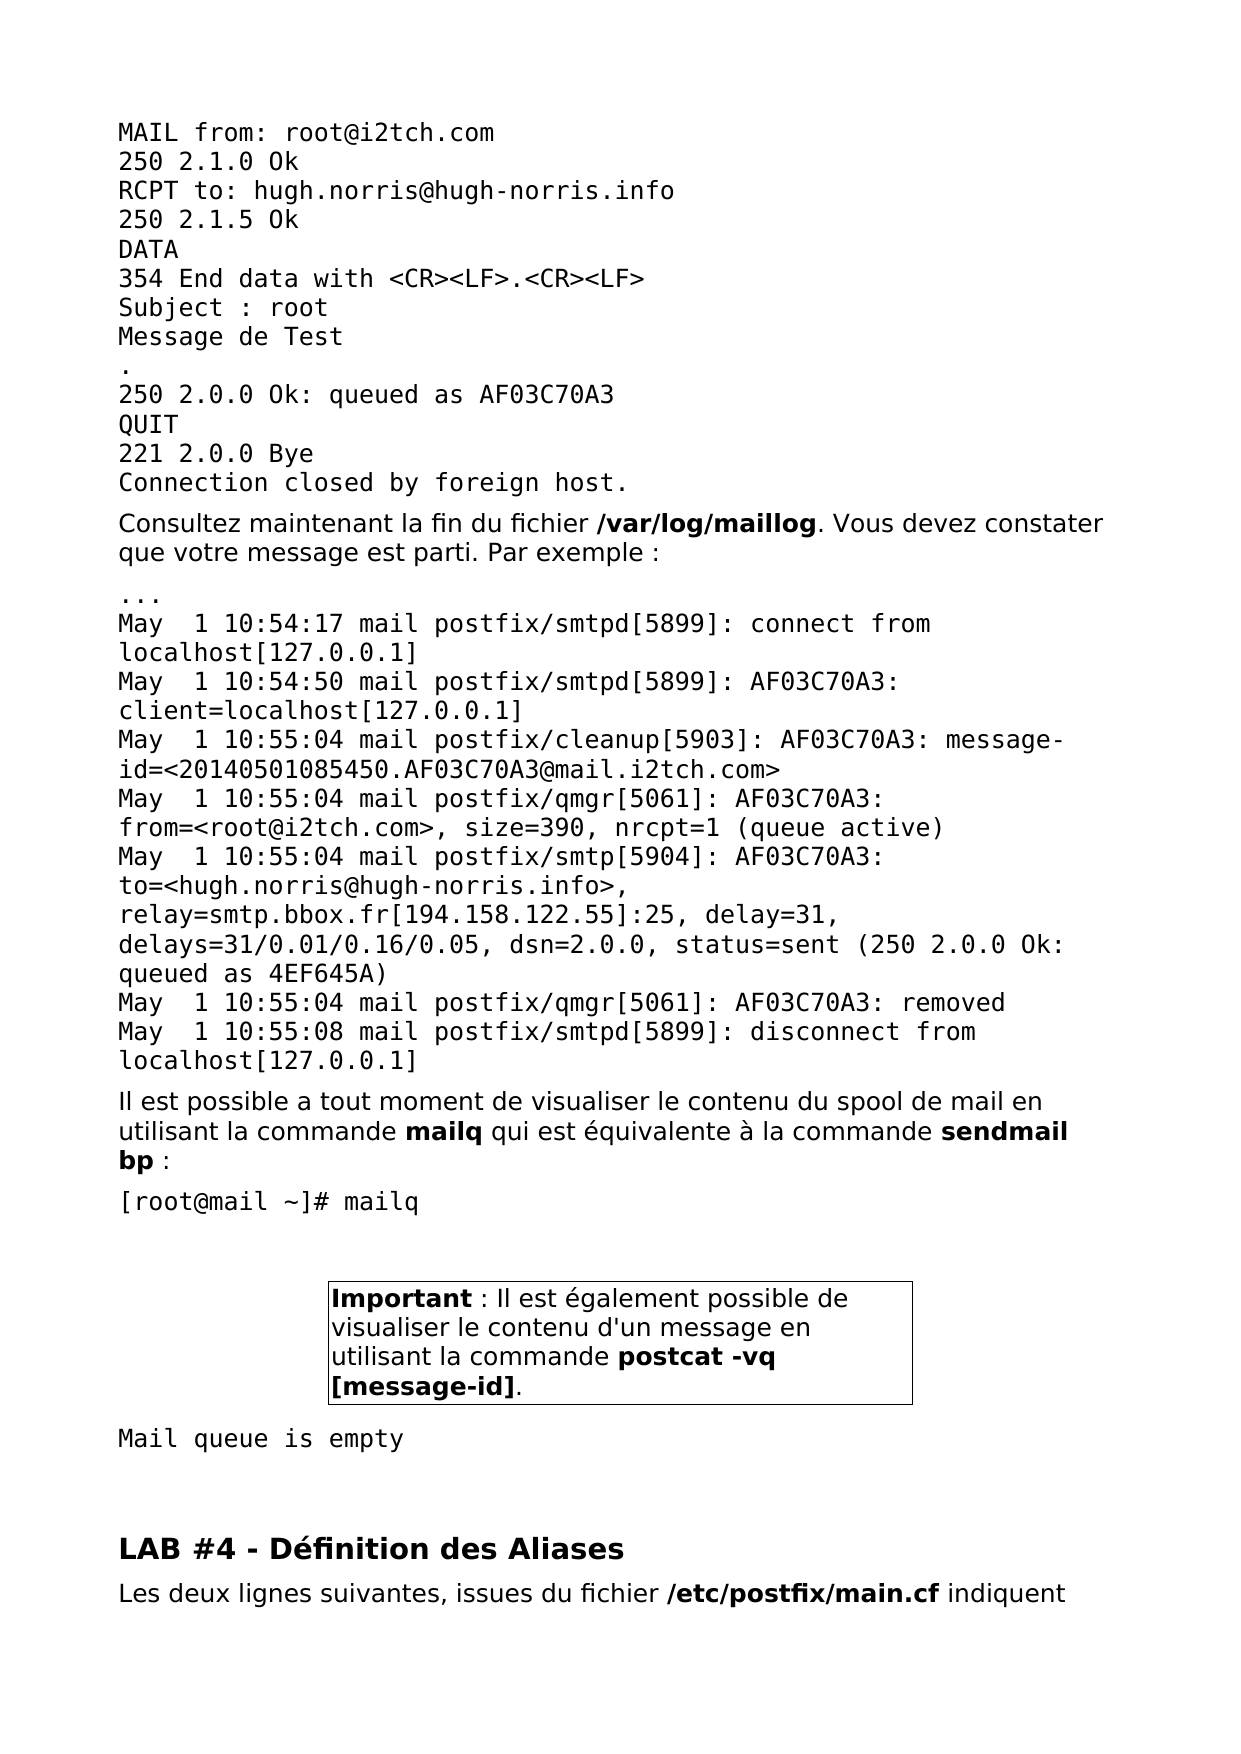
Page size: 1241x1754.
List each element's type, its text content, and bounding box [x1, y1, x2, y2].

text MAIL from: root@i2tch.com 250 2.1.0 Ok RCPT to: hugh.norris@hugh-norris.info 250 2.1.5 Ok DATA 354 End data with <CR><LF>.<CR><LF> Subject : root Message de Test . 250 2.0.0 Ok: queued as AF03C70A3 QUIT 221 2.0.0 Bye Connection closed by foreign host. [118, 118, 1122, 497]
text Il est possible a tout moment de visualiser le contenu du spool de mail en utilisant la commande mailq qui est équivalente à la commande sendmail bp : [118, 1087, 1122, 1175]
text [root@mail ~]# mailq Mail queue is empty [118, 1187, 1122, 1454]
table_header Important : Il est également possible de visualiser le contenu d'un message en utilisant la commande postcat -vq [message-id]. [329, 1282, 912, 1404]
text ... May 1 10:54:17 mail postfix/smtpd[5899]: connect from localhost[127.0.0.1] May 1 10:54:50 mail postfix/smtpd[5899]: AF03C70A3: client=localhost[127.0.0.1] May 1 10:55:04 mail postfix/cleanup[5903]: AF03C70A3: message-id=<20140501085450.AF03C70A3@mail.i2tch.com> May 1 10:55:04 mail postfix/qmgr[5061]: AF03C70A3: from=<root@i2tch.com>, size=390, nrcpt=1 (queue active) May 1 10:55:04 mail postfix/smtp[5904]: AF03C70A3: to=<hugh.norris@hugh-norris.info>, relay=smtp.bbox.fr[194.158.122.55]:25, delay=31, delays=31/0.01/0.16/0.05, dsn=2.0.0, status=sent (250 2.0.0 Ok: queued as 4EF645A) May 1 10:55:04 mail postfix/qmgr[5061]: AF03C70A3: removed May 1 10:55:08 mail postfix/smtpd[5899]: disconnect from localhost[127.0.0.1] [118, 580, 1122, 1076]
text Les deux lignes suivantes, issues du fichier /etc/postfix/main.cf indiquent [118, 1579, 1122, 1608]
subtitle LAB #4 - Définition des Aliases [118, 1532, 1122, 1566]
text Consultez maintenant la fin du fichier /var/log/maillog. Vous devez constater que votre message est parti. Par exemple : [118, 509, 1122, 567]
